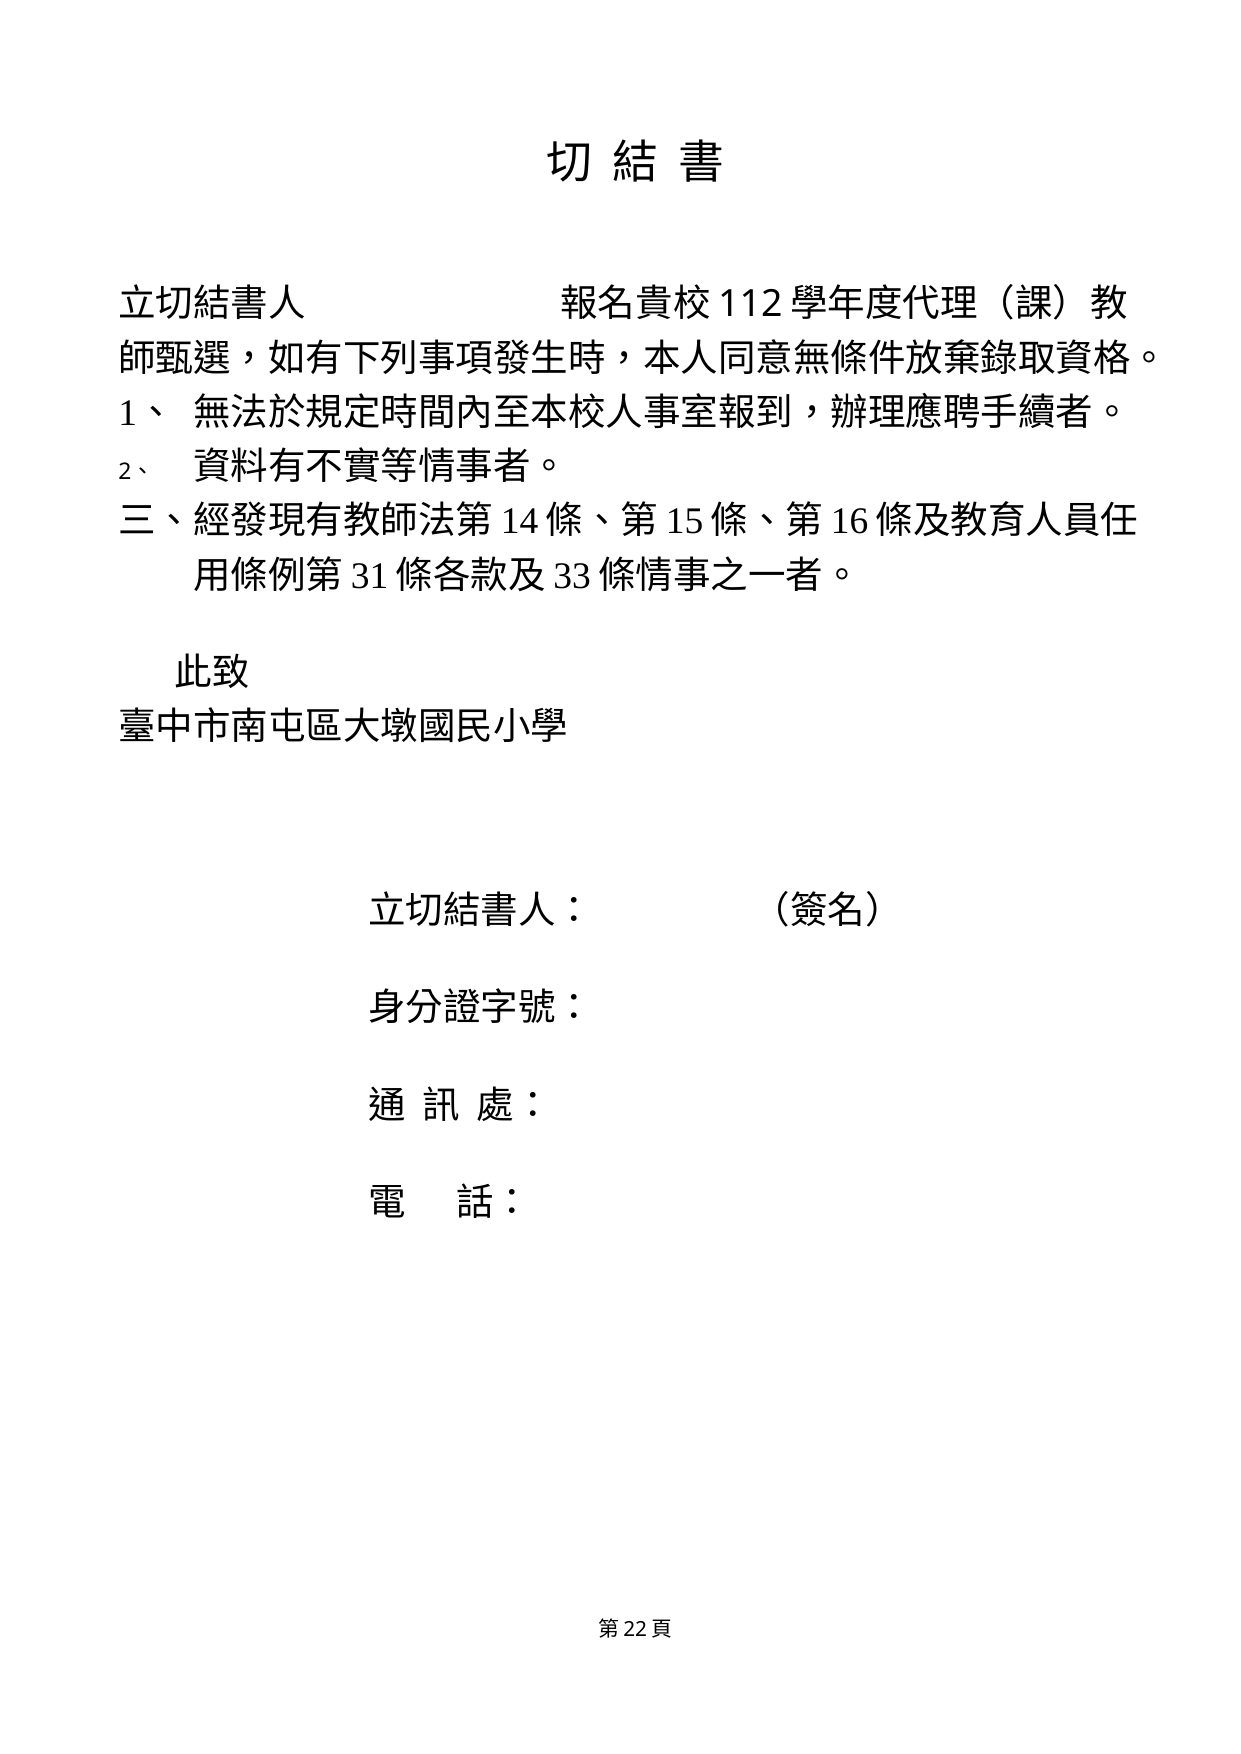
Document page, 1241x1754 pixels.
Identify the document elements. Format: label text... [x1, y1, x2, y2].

text 立切結書人： （簽名） [368, 880, 1152, 934]
text 電 話： [368, 1172, 1152, 1226]
text 此致 [118, 642, 1152, 696]
list 無法於規定時間內至本校人事室報到，辦理應聘手續者。 [118, 382, 1152, 436]
text 三、經發現有教師法第14條、第15條、第16條及教育人員任用條例第31條各款及33條情事之一者。 [118, 490, 1152, 599]
list 資料有不實等情事者。 [118, 436, 1152, 490]
text 身分證字號： [368, 977, 1152, 1031]
text 切 結 書 [118, 85, 1152, 210]
text 通 訊 處： [368, 1074, 1152, 1129]
text 臺中市南屯區大墩國民小學 [118, 696, 1152, 750]
text 立切結書人 報名貴校112學年度代理（課）教師甄選，如有下列事項發生時，本人同意無條件放棄錄取資格。 [118, 273, 1152, 382]
